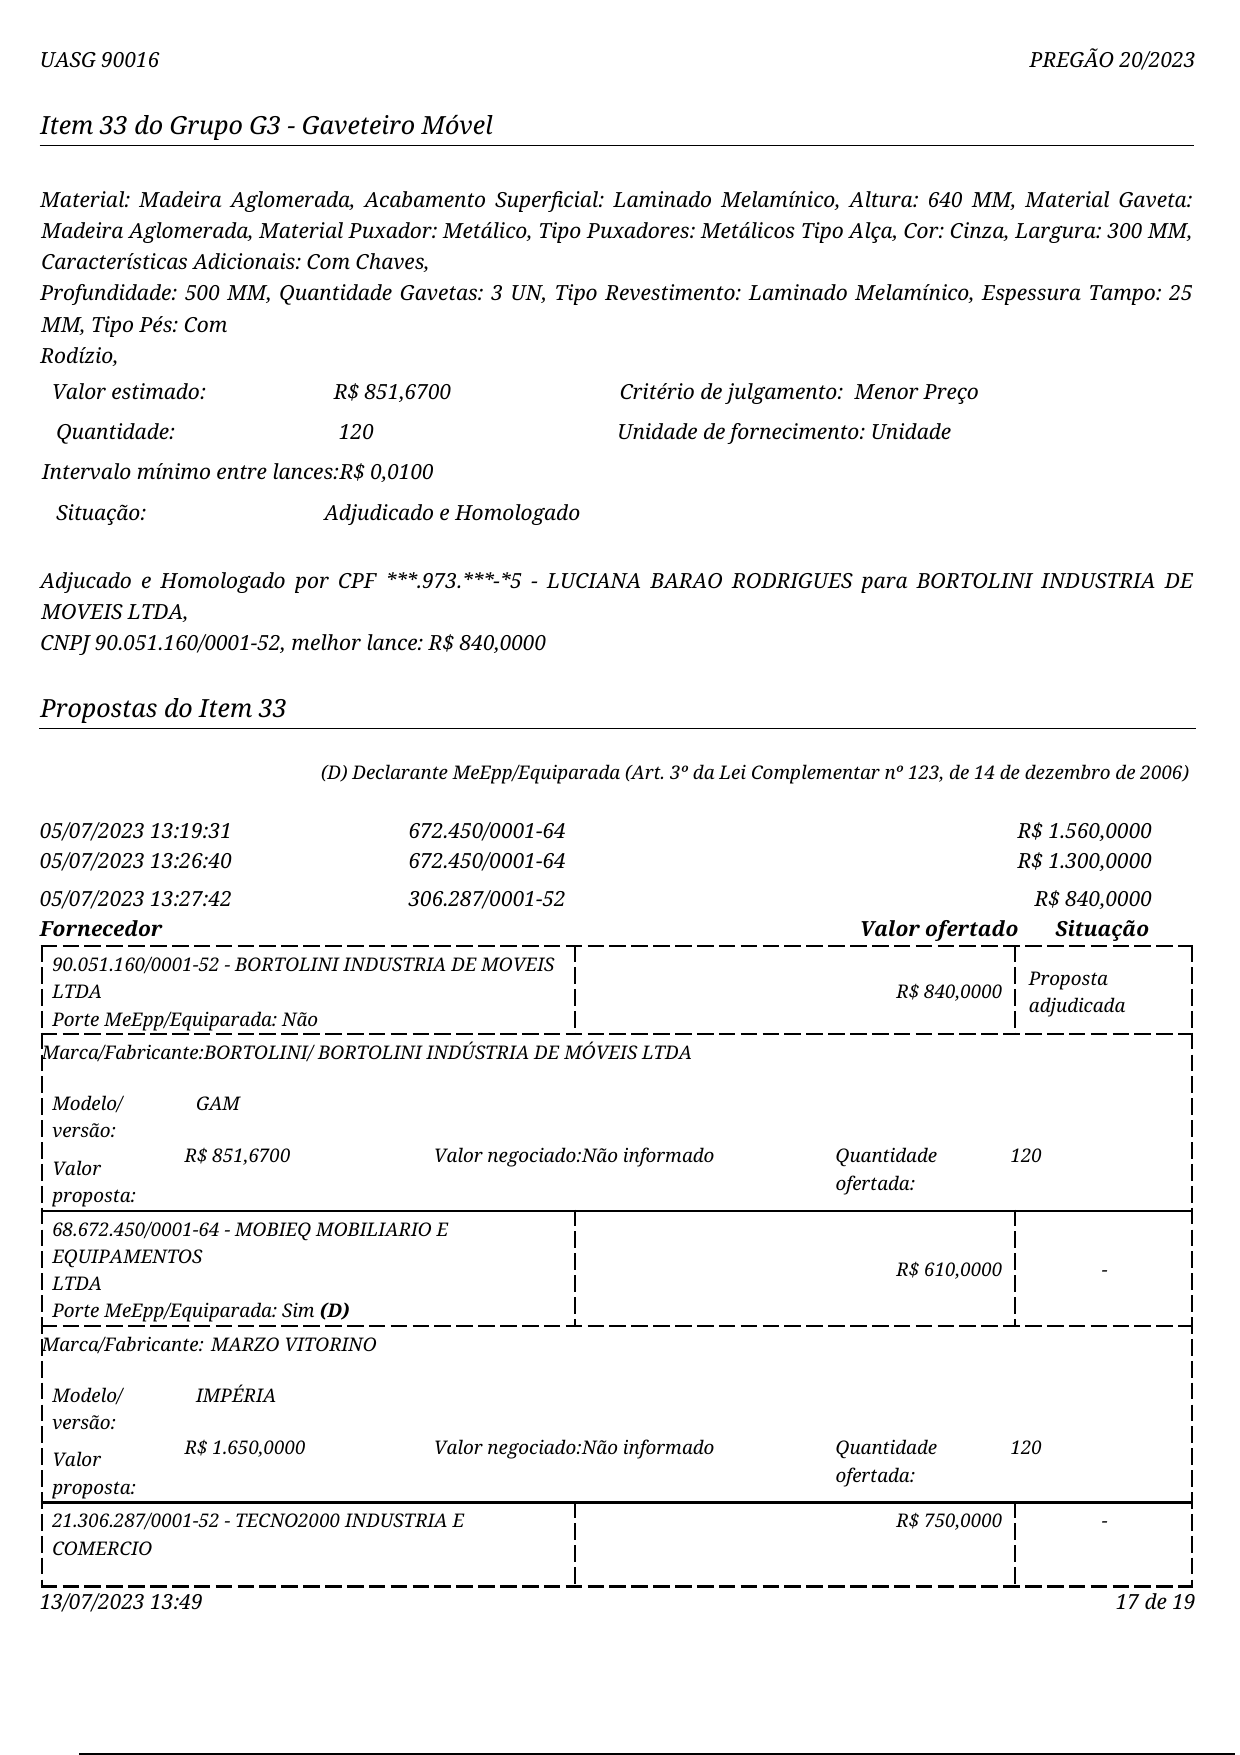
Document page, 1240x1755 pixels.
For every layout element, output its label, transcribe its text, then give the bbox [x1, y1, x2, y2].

table_cell [575, 1504, 835, 1585]
table_cell - [1015, 1504, 1192, 1585]
text Quantidade: 120 Unidade de fornecimento: Unidade [39, 417, 1198, 446]
table_cell 120 [1000, 1428, 1192, 1501]
table_header 672.450/0001-64 [408, 816, 989, 847]
table_cell [835, 1325, 1192, 1378]
subtitle Fornecedor Valor ofertado Situação [39, 914, 1198, 943]
text Adjucado e Homologado por CPF ***.973.***-*5 - LUCIANA BARAO RODRIGUES para BORTOLINI INDUSTRIA DE MOVEIS LTDA, [40, 566, 1197, 626]
table_cell [575, 1212, 835, 1325]
table_cell 05/07/2023 13:26:40 [40, 847, 408, 884]
table_cell Modelo/versão: Valor proposta: [42, 1086, 184, 1209]
table_cell 21.306.287/0001-52 - TECNO2000 INDUSTRIA E COMERCIO [42, 1504, 575, 1585]
text Rodízio, [40, 341, 1197, 369]
table_cell 306.287/0001-52 [408, 884, 989, 914]
table_header 05/07/2023 13:19:31 [40, 816, 408, 847]
table_cell R$ 851,6700 Valor negociado: Não informado [184, 1137, 835, 1209]
text CNPJ 90.051.160/0001-52, melhor lance: R$ 840,0000 [40, 628, 1197, 657]
table_cell Marca/Fabricante: BORTOLINI/ BORTOLINI INDÚSTRIA DE MÓVEIS LTDA [42, 1033, 835, 1086]
table_cell Modelo/versão: Valor proposta: [42, 1378, 184, 1501]
table_cell R$ 840,0000 [990, 884, 1154, 914]
table_cell 672.450/0001-64 [408, 847, 989, 884]
table_header [575, 945, 835, 1033]
text Intervalo mínimo entre lances: R$ 0,0100 [39, 457, 1198, 486]
table_cell 120 [1000, 1137, 1192, 1209]
table_cell Quantidade ofertada: [835, 1137, 1000, 1209]
table_header R$ 840,0000 [835, 945, 1014, 1033]
table_cell R$ 1.300,0000 [990, 847, 1154, 884]
table_cell - [1015, 1212, 1192, 1325]
table_cell R$ 1.650,0000 Valor negociado: Não informado [184, 1428, 835, 1501]
text Propostas do Item 33 [40, 691, 1198, 725]
text Item 33 do Grupo G3 - Gaveteiro Móvel [40, 108, 1198, 142]
table_cell [835, 1378, 1192, 1428]
text (D) Declarante MeEpp/Equiparada (Art. 3º da Lei Complementar nº 123, de 14 de dezembro de 2006) [39, 759, 1191, 785]
text Profundidade: 500 MM, Quantidade Gavetas: 3 UN, Tipo Revestimento: Laminado Melamínico, Espessura Tampo: 25 MM, Tipo Pés: Com [40, 278, 1197, 338]
text Situação: Adjudicado e Homologado [39, 498, 1198, 526]
table_cell 05/07/2023 13:27:42 [40, 884, 408, 914]
table_cell R$ 750,0000 [835, 1504, 1014, 1585]
table_cell [835, 1033, 1192, 1086]
table_cell Quantidade ofertada: [835, 1428, 1000, 1501]
text Material: Madeira Aglomerada, Acabamento Superficial: Laminado Melamínico, Altura: 640 MM, Material Gaveta: Madeira Aglomerada, Material Puxador: Metálico, Tipo Puxadores: Metálicos Tipo Alça, Cor: Cinza, Largura: 300 MM, Características Adicionais: Com Chaves, [40, 185, 1197, 276]
table_cell IMPÉRIA [184, 1378, 835, 1428]
table_cell 68.672.450/0001-64 - MOBIEQ MOBILIARIO E EQUIPAMENTOS LTDA Porte MeEpp/Equiparada: Sim (D) [42, 1212, 575, 1325]
table_cell Marca/Fabricante: MARZO VITORINO [42, 1325, 835, 1378]
text Valor estimado: R$ 851,6700 Critério de julgamento: Menor Preço [39, 377, 1198, 405]
table_header Proposta adjudicada [1015, 945, 1192, 1033]
table_cell R$ 610,0000 [835, 1212, 1014, 1325]
table_header 90.051.160/0001-52 - BORTOLINI INDUSTRIA DE MOVEIS LTDA Porte MeEpp/Equiparada: Não [42, 945, 575, 1033]
table_header R$ 1.560,0000 [990, 816, 1154, 847]
table_cell [835, 1086, 1192, 1137]
table_cell GAM [184, 1086, 835, 1137]
